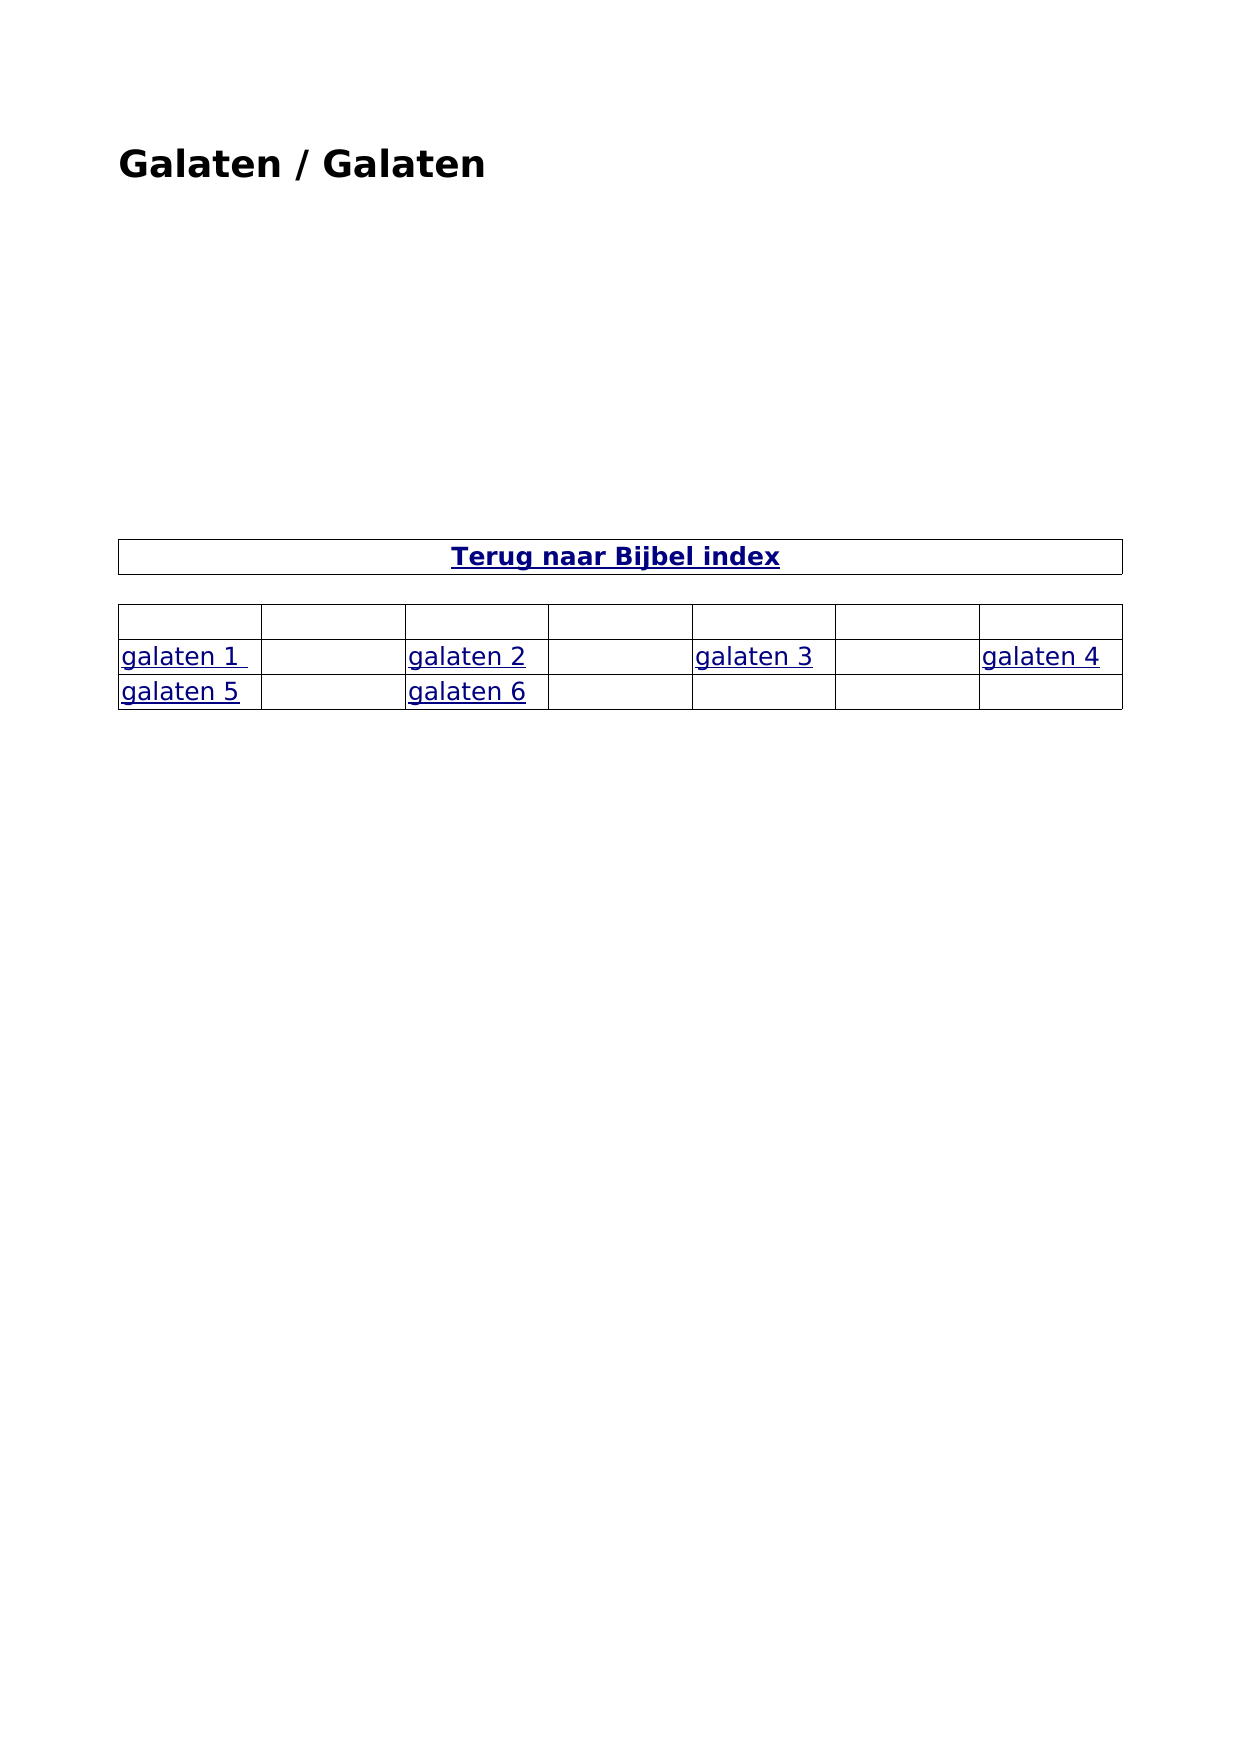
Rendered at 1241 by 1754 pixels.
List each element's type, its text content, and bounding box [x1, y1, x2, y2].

table_cell [980, 675, 1122, 709]
table_cell [549, 640, 692, 674]
table_cell [262, 640, 405, 674]
table_header Terug naar Bijbel index [119, 540, 1122, 574]
table_header [980, 605, 1122, 639]
table_cell galaten 5 [119, 675, 261, 709]
table_header [406, 605, 548, 639]
table_header [262, 605, 405, 639]
table_cell [836, 640, 979, 674]
table_header [836, 605, 979, 639]
table_cell galaten 4 [980, 640, 1122, 674]
table_cell [836, 675, 979, 709]
table_cell galaten 2 [406, 640, 548, 674]
table_cell [693, 675, 835, 709]
table_header [693, 605, 835, 639]
table_header [119, 605, 261, 639]
table_cell [549, 675, 692, 709]
table_cell galaten 1 [119, 640, 261, 674]
table_header [549, 605, 692, 639]
table_cell galaten 6 [406, 675, 548, 709]
subtitle Galaten / Galaten [118, 143, 1122, 187]
table_cell [262, 675, 405, 709]
table_cell galaten 3 [693, 640, 835, 674]
